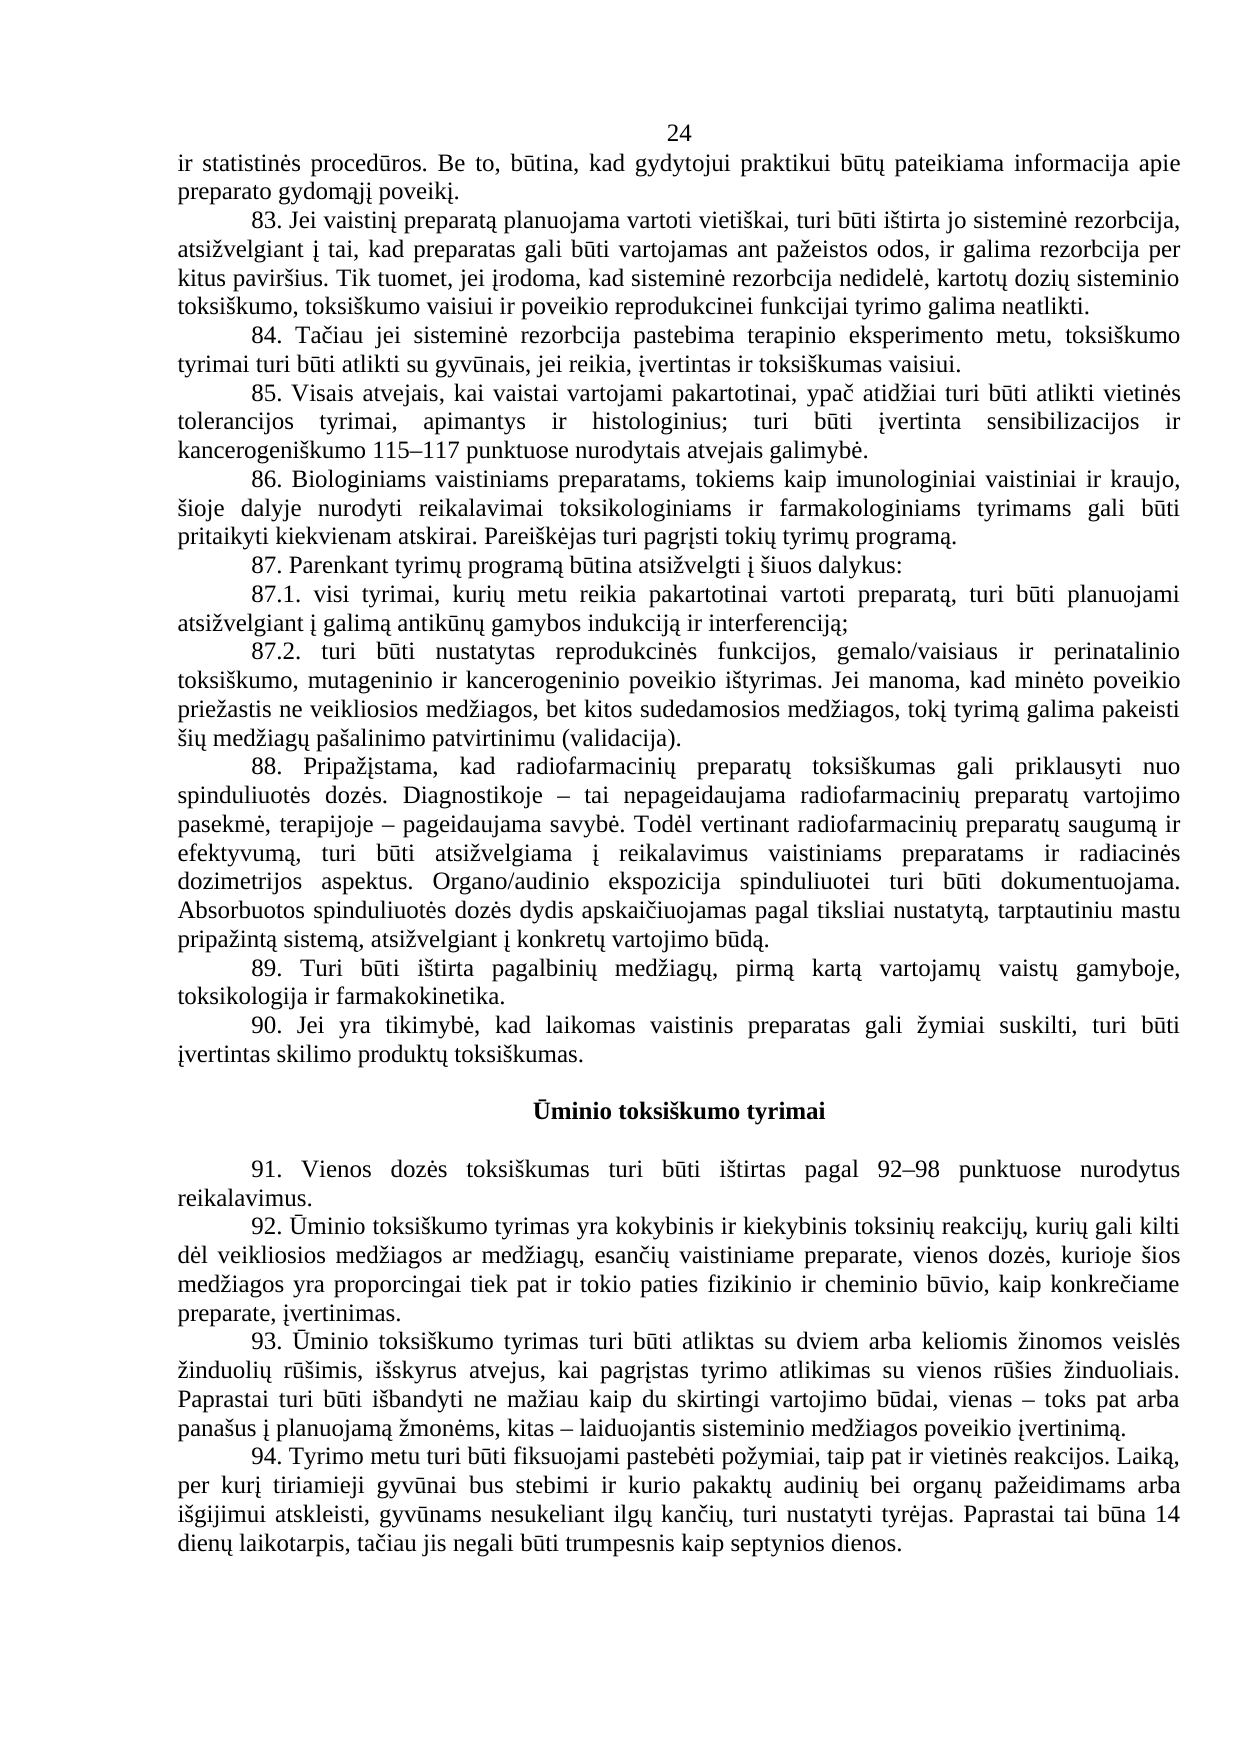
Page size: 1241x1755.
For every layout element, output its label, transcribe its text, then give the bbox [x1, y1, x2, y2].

text ir statistinės procedūros. Be to, būtina, kad gydytojui praktikui būtų pateikiama informacija apie preparato gydomąjį poveikį. [177, 148, 1181, 205]
text 94. Tyrimo metu turi būti fiksuojami pastebėti požymiai, taip pat ir vietinės reakcijos. Laiką, per kurį tiriamieji gyvūnai bus stebimi ir kurio pakaktų audinių bei organų pažeidimams arba išgijimui atskleisti, gyvūnams nesukeliant ilgų kančių, turi nustatyti tyrėjas. Paprastai tai būna 14 dienų laikotarpis, tačiau jis negali būti trumpesnis kaip septynios dienos. [177, 1441, 1181, 1556]
text 87.2. turi būti nustatytas reprodukcinės funkcijos, gemalo/vaisiaus ir perinatalinio toksiškumo, mutageninio ir kancerogeninio poveikio ištyrimas. Jei manoma, kad minėto poveikio priežastis ne veikliosios medžiagos, bet kitos sudedamosios medžiagos, tokį tyrimą galima pakeisti šių medžiagų pašalinimo patvirtinimu (validacija). [177, 636, 1181, 751]
text 86. Biologiniams vaistiniams preparatams, tokiems kaip imunologiniai vaistiniai ir kraujo, šioje dalyje nurodyti reikalavimai toksikologiniams ir farmakologiniams tyrimams gali būti pritaikyti kiekvienam atskirai. Pareiškėjas turi pagrįsti tokių tyrimų programą. [177, 464, 1181, 550]
text 92. Ūminio toksiškumo tyrimas yra kokybinis ir kiekybinis toksinių reakcijų, kurių gali kilti dėl veikliosios medžiagos ar medžiagų, esančių vaistiniame preparate, vienos dozės, kurioje šios medžiagos yra proporcingai tiek pat ir tokio paties fizikinio ir cheminio būvio, kaip konkrečiame preparate, įvertinimas. [177, 1211, 1181, 1326]
text 87. Parenkant tyrimų programą būtina atsižvelgti į šiuos dalykus: [177, 550, 1181, 579]
text 84. Tačiau jei sisteminė rezorbcija pastebima terapinio eksperimento metu, toksiškumo tyrimai turi būti atlikti su gyvūnais, jei reikia, įvertintas ir toksiškumas vaisiui. [177, 320, 1181, 378]
text 88. Pripažįstama, kad radiofarmacinių preparatų toksiškumas gali priklausyti nuo spinduliuotės dozės. Diagnostikoje – tai nepageidaujama radiofarmacinių preparatų vartojimo pasekmė, terapijoje – pageidaujama savybė. Todėl vertinant radiofarmacinių preparatų saugumą ir efektyvumą, turi būti atsižvelgiama į reikalavimus vaistiniams preparatams ir radiacinės dozimetrijos aspektus. Organo/audinio ekspozicija spinduliuotei turi būti dokumentuojama. Absorbuotos spinduliuotės dozės dydis apskaičiuojamas pagal tiksliai nustatytą, tarptautiniu mastu pripažintą sistemą, atsižvelgiant į konkretų vartojimo būdą. [177, 751, 1181, 953]
text 85. Visais atvejais, kai vaistai vartojami pakartotinai, ypač atidžiai turi būti atlikti vietinės tolerancijos tyrimai, apimantys ir histologinius; turi būti įvertinta sensibilizacijos ir kancerogeniškumo 115–117 punktuose nurodytais atvejais galimybė. [177, 378, 1181, 464]
text Ūminio toksiškumo tyrimai [177, 1096, 1181, 1125]
text 93. Ūminio toksiškumo tyrimas turi būti atliktas su dviem arba keliomis žinomos veislės žinduolių rūšimis, išskyrus atvejus, kai pagrįstas tyrimo atlikimas su vienos rūšies žinduoliais. Paprastai turi būti išbandyti ne mažiau kaip du skirtingi vartojimo būdai, vienas – toks pat arba panašus į planuojamą žmonėms, kitas – laiduojantis sisteminio medžiagos poveikio įvertinimą. [177, 1326, 1181, 1441]
text 90. Jei yra tikimybė, kad laikomas vaistinis preparatas gali žymiai suskilti, turi būti įvertintas skilimo produktų toksiškumas. [177, 1010, 1181, 1068]
text 87.1. visi tyrimai, kurių metu reikia pakartotinai vartoti preparatą, turi būti planuojami atsižvelgiant į galimą antikūnų gamybos indukciją ir interferenciją; [177, 579, 1181, 636]
text 91. Vienos dozės toksiškumas turi būti ištirtas pagal 92–98 punktuose nurodytus reikalavimus. [177, 1154, 1181, 1211]
text 89. Turi būti ištirta pagalbinių medžiagų, pirmą kartą vartojamų vaistų gamyboje, toksikologija ir farmakokinetika. [177, 953, 1181, 1010]
text 83. Jei vaistinį preparatą planuojama vartoti vietiškai, turi būti ištirta jo sisteminė rezorbcija, atsižvelgiant į tai, kad preparatas gali būti vartojamas ant pažeistos odos, ir galima rezorbcija per kitus paviršius. Tik tuomet, jei įrodoma, kad sisteminė rezorbcija nedidelė, kartotų dozių sisteminio toksiškumo, toksiškumo vaisiui ir poveikio reprodukcinei funkcijai tyrimo galima neatlikti. [177, 205, 1181, 320]
